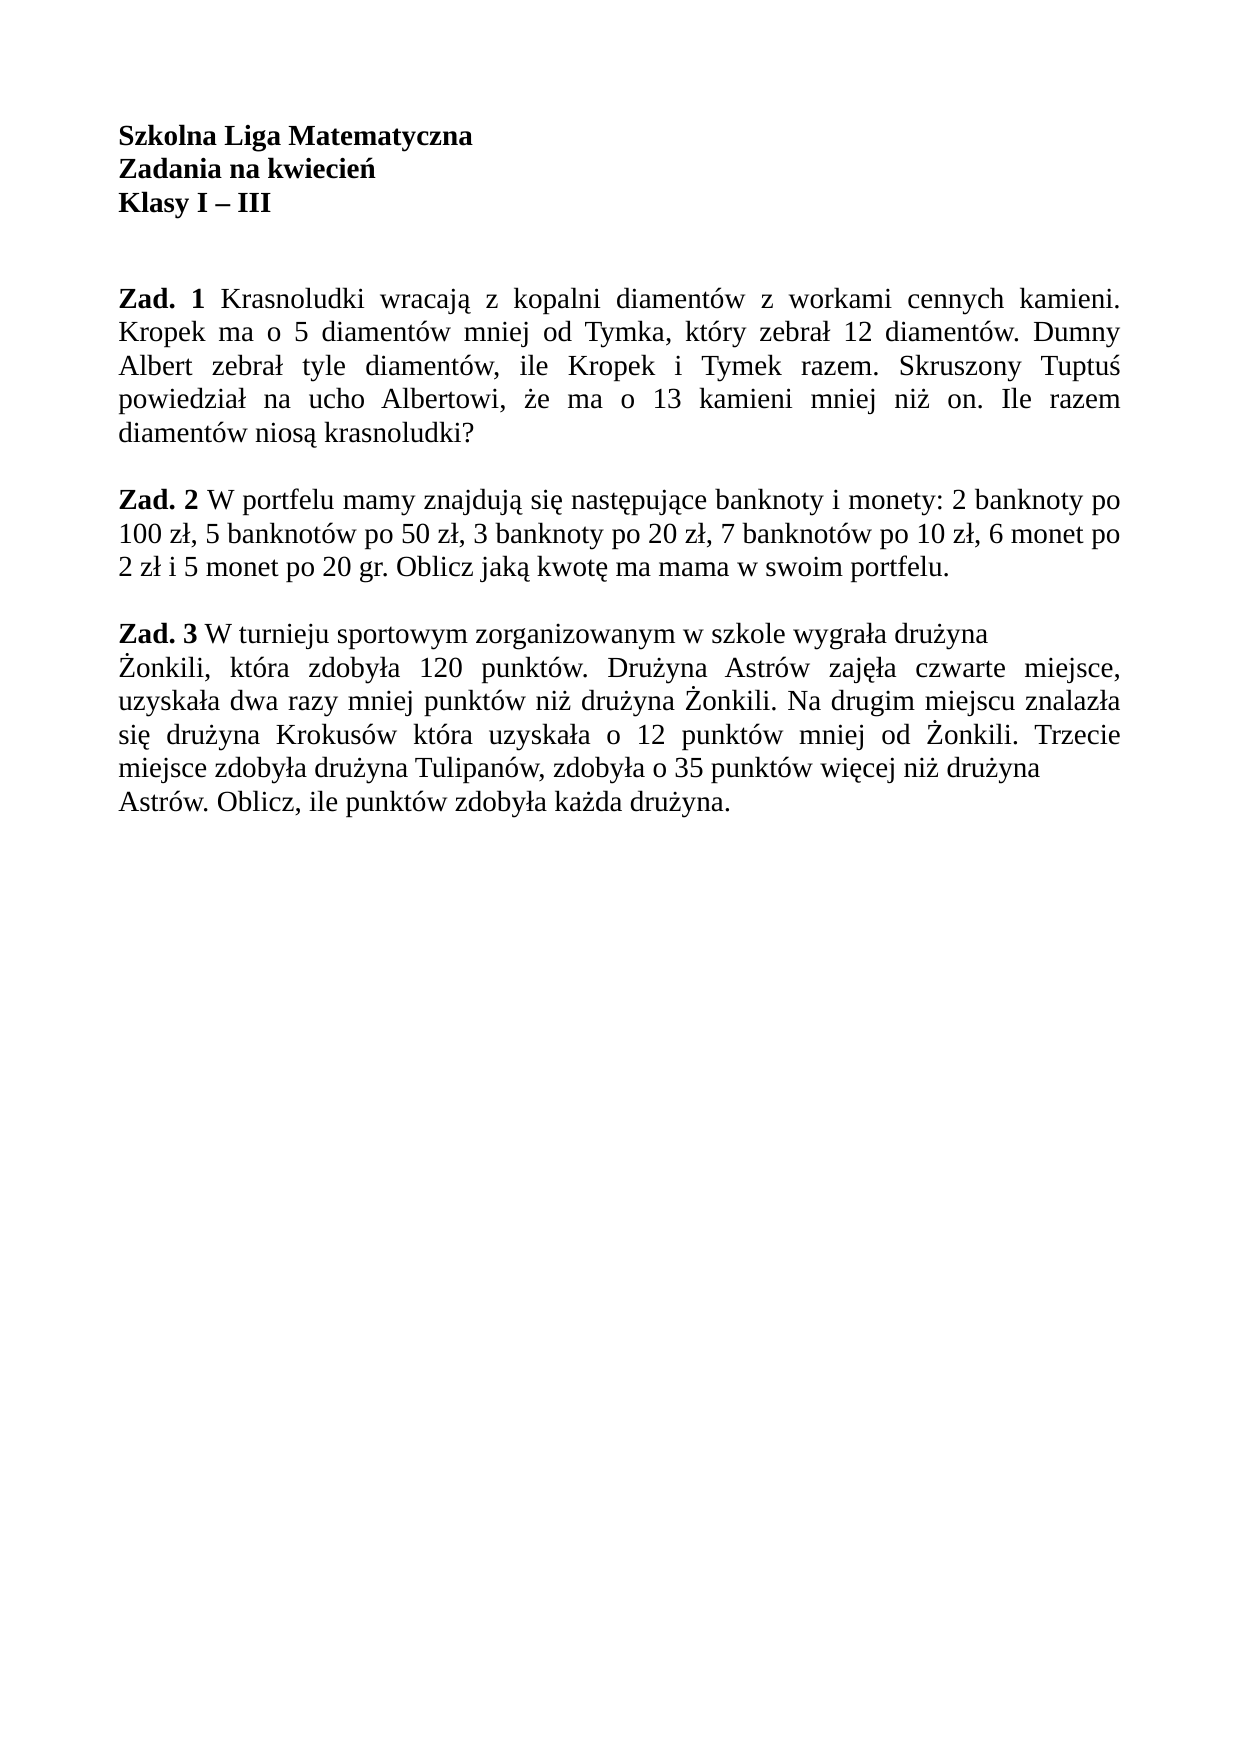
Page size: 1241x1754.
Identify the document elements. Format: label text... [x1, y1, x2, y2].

text Zad. 2 W portfelu mamy znajdują się następujące banknoty i monety: 2 banknoty po 100 zł, 5 banknotów po 50 zł, 3 banknoty po 20 zł, 7 banknotów po 10 zł, 6 monet po 2 zł i 5 monet po 20 gr. Oblicz jaką kwotę ma mama w swoim portfelu. [118, 482, 1122, 583]
text Zad. 1 Krasnoludki wracają z kopalni diamentów z workami cennych kamieni. Kropek ma o 5 diamentów mniej od Tymka, który zebrał 12 diamentów. Dumny Albert zebrał tyle diamentów, ile Kropek i Tymek razem. Skruszony Tuptuś powiedział na ucho Albertowi, że ma o 13 kamieni mniej niż on. Ile razem diamentów niosą krasnoludki? [118, 281, 1122, 449]
text Zad. 3 W turnieju sportowym zorganizowanym w szkole wygrała drużyna [118, 616, 1122, 650]
text Żonkili, która zdobyła 120 punktów. Drużyna Astrów zajęła czwarte miejsce, uzyskała dwa razy mniej punktów niż drużyna Żonkili. Na drugim miejscu znalazła się drużyna Krokusów która uzyskała o 12 punktów mniej od Żonkili. Trzecie miejsce zdobyła drużyna Tulipanów, zdobyła o 35 punktów więcej niż drużyna [118, 650, 1122, 784]
text Klasy I – III [118, 185, 1122, 219]
text Astrów. Oblicz, ile punktów zdobyła każda drużyna. [118, 784, 1122, 818]
text Zadania na kwiecień [118, 152, 1122, 185]
text Szkolna Liga Matematyczna [118, 118, 1122, 152]
